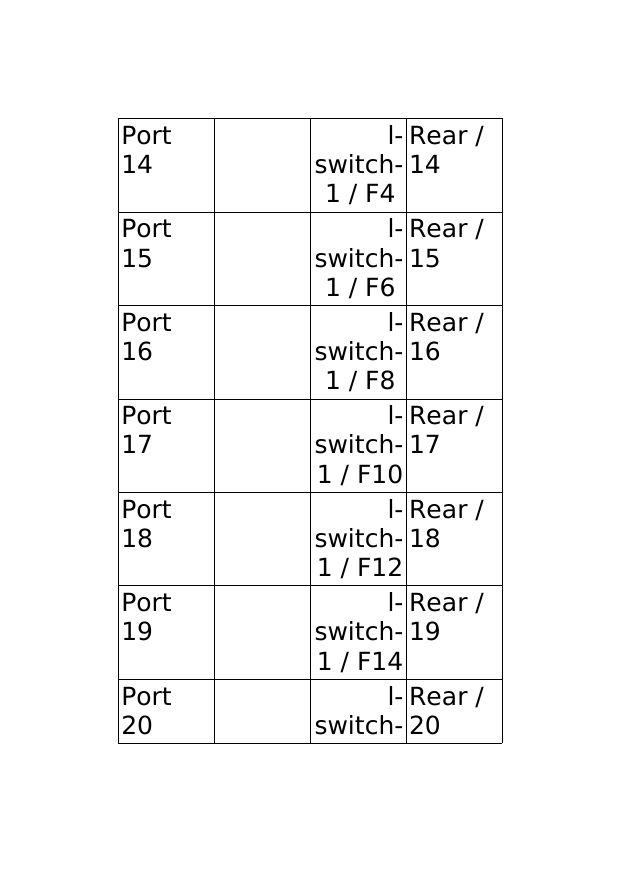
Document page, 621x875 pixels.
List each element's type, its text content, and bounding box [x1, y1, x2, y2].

table_cell [215, 306, 310, 398]
table_cell [215, 119, 310, 212]
table_cell Rear / 15 [407, 213, 502, 305]
table_cell [215, 680, 310, 743]
table_cell [215, 586, 310, 679]
table_cell l-switch- [311, 680, 406, 743]
table_cell Rear / 16 [407, 306, 502, 398]
table_cell l-switch-1 / F14 [311, 586, 406, 679]
table_cell l-switch-1 / F6 [311, 213, 406, 305]
table_cell [215, 213, 310, 305]
table_cell Rear / 18 [407, 493, 502, 585]
table_cell Port 15 [119, 213, 214, 305]
table_cell l-switch-1 / F12 [311, 493, 406, 585]
table_cell Rear / 20 [407, 680, 502, 743]
table_cell [215, 493, 310, 585]
table_cell Rear / 19 [407, 586, 502, 679]
table_cell Port 14 [119, 119, 214, 212]
table_cell Port 18 [119, 493, 214, 585]
table_cell Port 17 [119, 400, 214, 492]
table_cell l-switch-1 / F4 [311, 119, 406, 212]
table_cell l-switch-1 / F10 [311, 400, 406, 492]
table_cell Port 19 [119, 586, 214, 679]
table_cell Port 20 [119, 680, 214, 743]
table_cell Rear / 14 [407, 119, 502, 212]
table_cell Rear / 17 [407, 400, 502, 492]
table_cell l-switch-1 / F8 [311, 306, 406, 398]
table_cell [215, 400, 310, 492]
table_cell Port 16 [119, 306, 214, 398]
